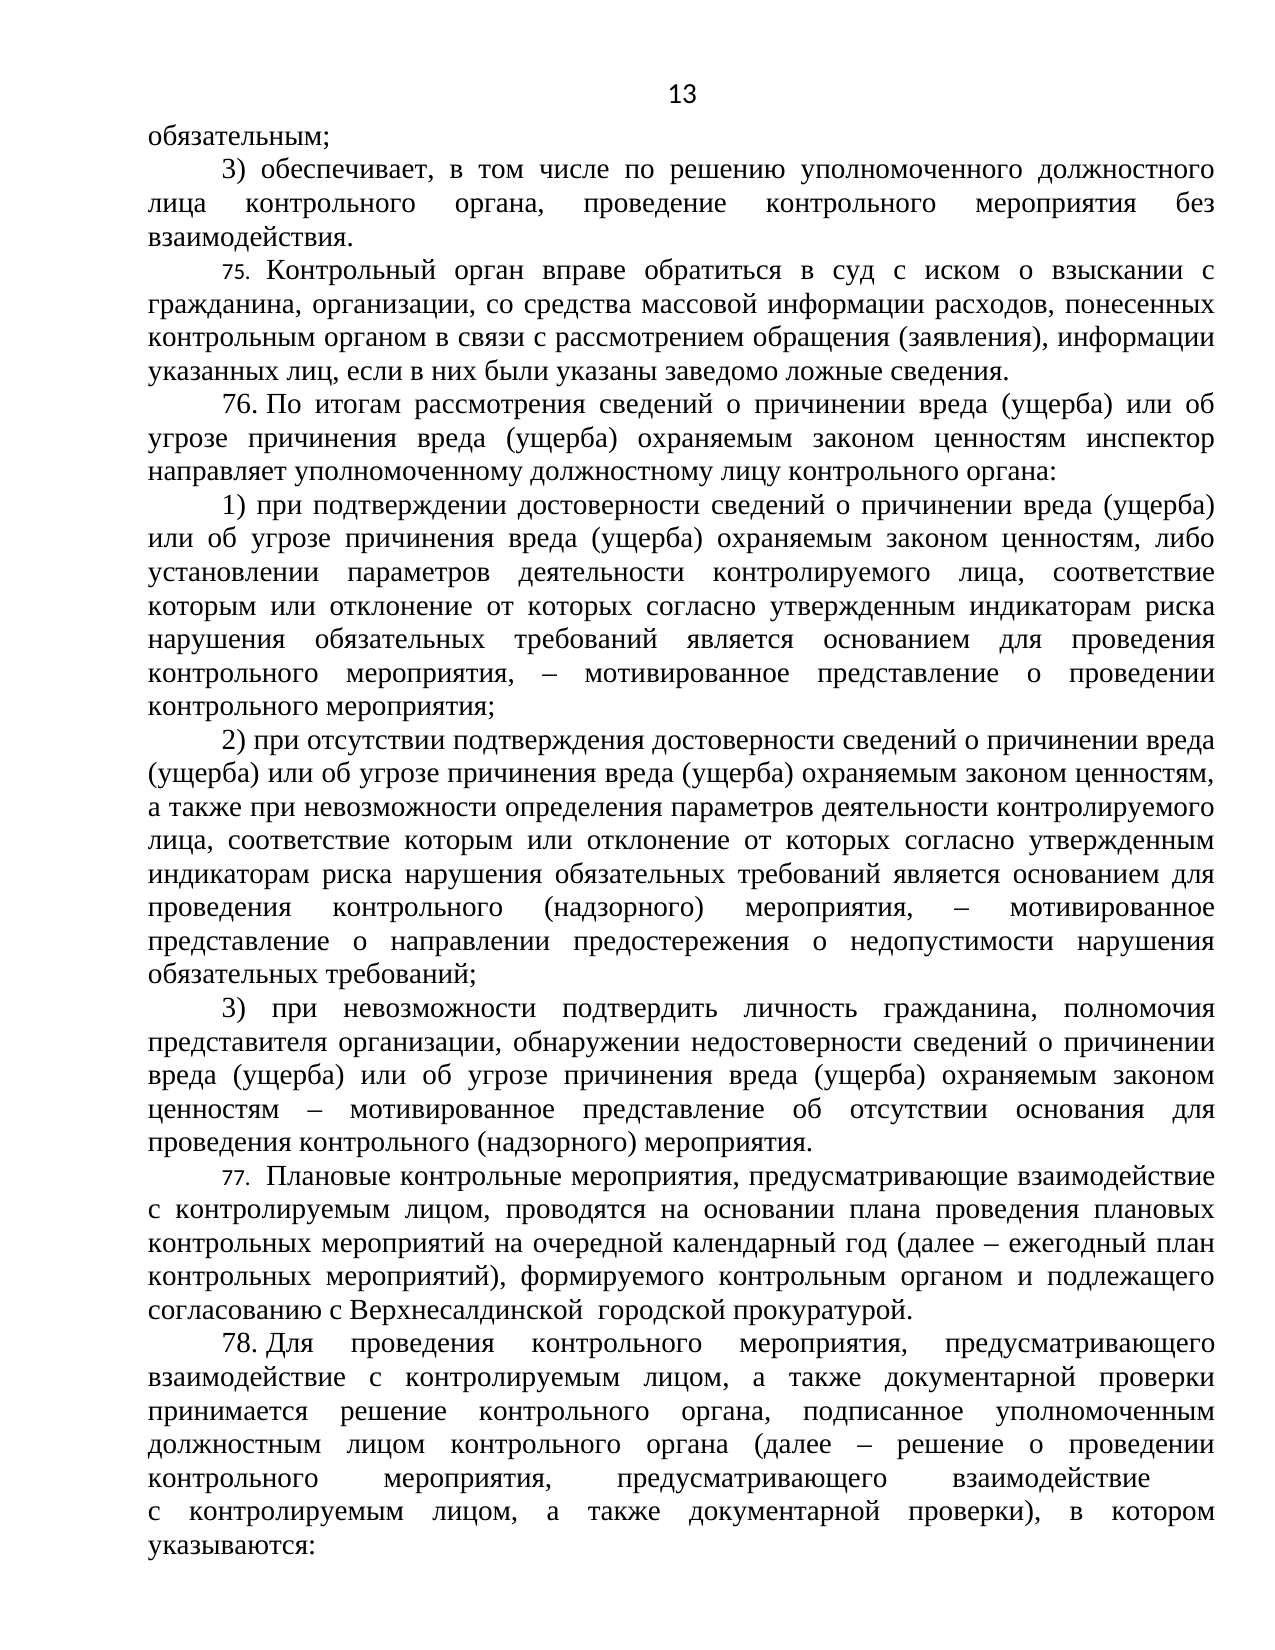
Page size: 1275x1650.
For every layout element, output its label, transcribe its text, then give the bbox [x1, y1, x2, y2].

text обязательным; [148, 118, 1216, 152]
list Для проведения контрольного мероприятия, предусматривающего взаимодействие с контролируемым лицом, а также документарной проверки принимается решение контрольного органа, подписанное уполномоченным должностным лицом контрольного органа (далее – решение о проведении контрольного мероприятия, предусматривающего взаимодействие с контролируемым лицом, а также документарной проверки), в котором указываются: [148, 1326, 1216, 1560]
list Контрольный орган вправе обратиться в суд с иском о взыскании с гражданина, организации, со средства массовой информации расходов, понесенных контрольным органом в связи с рассмотрением обращения (заявления), информации указанных лиц, если в них были указаны заведомо ложные сведения. [148, 252, 1216, 386]
text 3) обеспечивает, в том числе по решению уполномоченного должностного лица контрольного органа, проведение контрольного мероприятия без взаимодействия. [148, 152, 1216, 252]
list Плановые контрольные мероприятия, предусматривающие взаимодействие с контролируемым лицом, проводятся на основании плана проведения плановых контрольных мероприятий на очередной календарный год (далее – ежегодный план контрольных мероприятий), формируемого контрольным органом и подлежащего согласованию с Верхнесалдинской городской прокуратурой. [148, 1158, 1216, 1326]
text 3) при невозможности подтвердить личность гражданина, полномочия представителя организации, обнаружении недостоверности сведений о причинении вреда (ущерба) или об угрозе причинения вреда (ущерба) охраняемым законом ценностям – мотивированное представление об отсутствии основания для проведения контрольного (надзорного) мероприятия. [148, 990, 1216, 1158]
text 2) при отсутствии подтверждения достоверности сведений о причинении вреда (ущерба) или об угрозе причинения вреда (ущерба) охраняемым законом ценностям, а также при невозможности определения параметров деятельности контролируемого лица, соответствие которым или отклонение от которых согласно утвержденным индикаторам риска нарушения обязательных требований является основанием для проведения контрольного (надзорного) мероприятия, – мотивированное представление о направлении предостережения о недопустимости нарушения обязательных требований; [148, 722, 1216, 990]
text 1) при подтверждении достоверности сведений о причинении вреда (ущерба) или об угрозе причинения вреда (ущерба) охраняемым законом ценностям, либо установлении параметров деятельности контролируемого лица, соответствие которым или отклонение от которых согласно утвержденным индикаторам риска нарушения обязательных требований является основанием для проведения контрольного мероприятия, – мотивированное представление о проведении контрольного мероприятия; [148, 487, 1216, 722]
list По итогам рассмотрения сведений о причинении вреда (ущерба) или об угрозе причинения вреда (ущерба) охраняемым законом ценностям инспектор направляет уполномоченному должностному лицу контрольного органа: [148, 386, 1216, 487]
